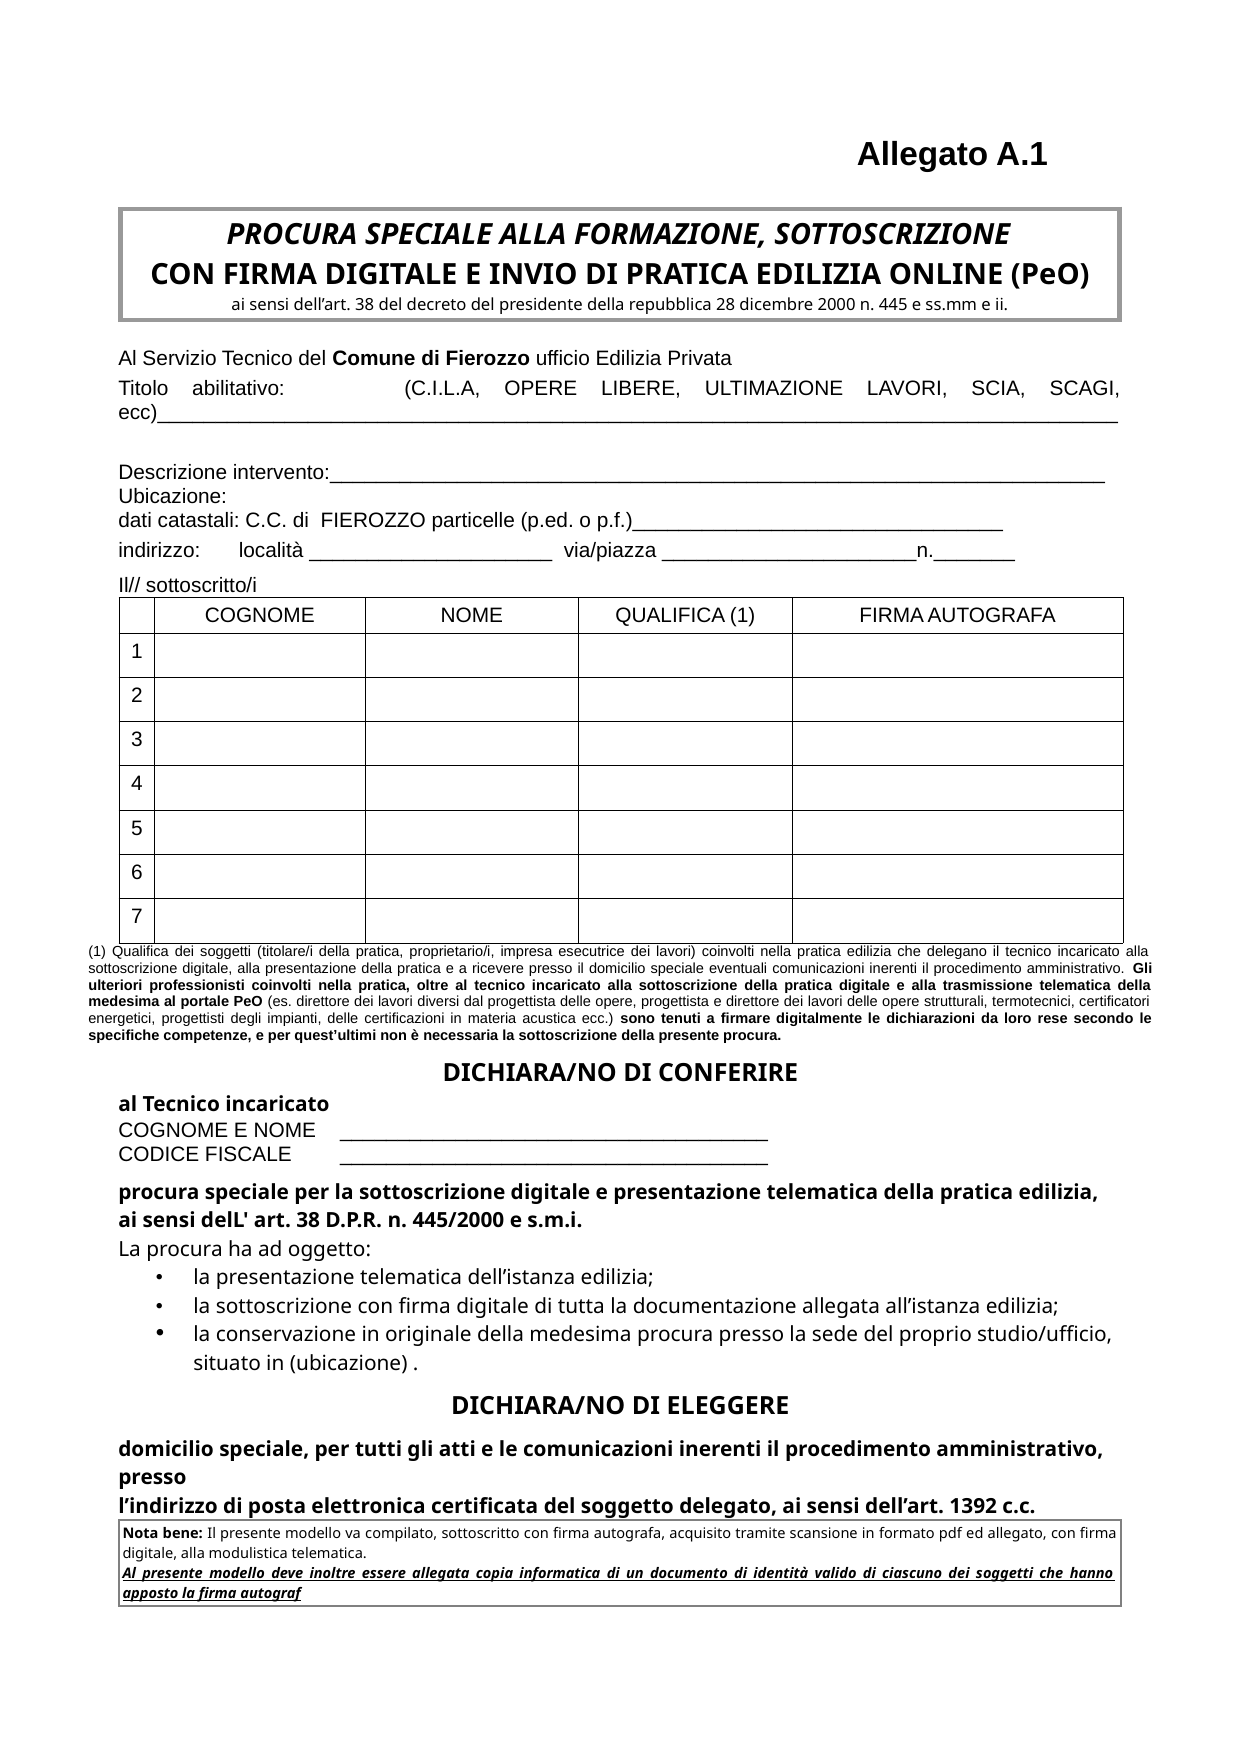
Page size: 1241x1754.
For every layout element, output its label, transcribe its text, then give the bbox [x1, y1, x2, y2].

table_cell [793, 678, 1123, 721]
table_cell [793, 722, 1123, 765]
text domicilio speciale, per tutti gli atti e le comunicazioni inerenti il procedimento amministrativo, presso [118, 1434, 1122, 1491]
table_cell [793, 634, 1123, 677]
list la presentazione telematica dell’istanza edilizia; [156, 1262, 1122, 1291]
table_cell 1 [120, 634, 154, 677]
table_cell [155, 722, 365, 765]
text (1) Qualifica dei soggetti (titolare/i della pratica, proprietario/i, impresa esecutrice dei lavori) coinvolti nella pratica edilizia che delegano il tecnico incaricato alla sottoscrizione digitale, alla presentazione della pratica e a ricevere presso il domicilio speciale eventuali comunicazioni inerenti il procedimento amministrativo. Gli ulteriori professionisti coinvolti nella pratica, oltre al tecnico incaricato alla sottoscrizione della pratica digitale e alla trasmissione telematica della medesima al portale PeO (es. direttore dei lavori diversi dal progettista delle opere, progettista e direttore dei lavori delle opere strutturali, termotecnici, certificatori energetici, progettisti degli impianti, delle certificazioni in materia acustica ecc.) sono tenuti a firmare digitalmente le dichiarazioni da loro rese secondo le specifiche competenze, e per quest’ultimi non è necessaria la sottoscrizione della presente procura. [88, 943, 1152, 1043]
subtitle Allegato A.1 [709, 133, 1122, 172]
table_cell [793, 811, 1123, 854]
table_header QUALIFICA (1) [579, 598, 792, 633]
table_cell [366, 722, 578, 765]
text indirizzo: località _____________________ via/piazza ______________________n._______ [118, 537, 1122, 561]
table_cell 6 [120, 855, 154, 898]
table_cell [155, 811, 365, 854]
text procura speciale per la sottoscrizione digitale e presentazione telematica della pratica edilizia, ai sensi delL' art. 38 D.P.R. n. 445/2000 e s.m.i. [118, 1177, 1122, 1234]
text Al Servizio Tecnico del Comune di Fierozzo ufficio Edilizia Privata [118, 346, 1122, 370]
text DICHIARA/NO DI CONFERIRE [118, 1055, 1122, 1089]
table_cell [579, 899, 792, 942]
table_header COGNOME [155, 598, 365, 633]
table_cell [155, 766, 365, 810]
table_cell 3 [120, 722, 154, 765]
table_header [120, 598, 154, 633]
text La procura ha ad oggetto: [118, 1234, 1122, 1262]
table_header FIRMA AUTOGRAFA [793, 598, 1123, 633]
table_cell [366, 634, 578, 677]
text DICHIARA/NO DI ELEGGERE [118, 1388, 1122, 1422]
text PROCURA SPECIALE ALLA FORMAZIONE, SOTTOSCRIZIONE CON FIRMA DIGITALE E INVIO DI PRATICA EDILIZIA ONLINE (PeO) ai sensi dell’art. 38 del decreto del presidente della repubblica 28 dicembre 2000 n. 445 e ss.mm e ii. [123, 211, 1117, 318]
table_cell [155, 855, 365, 898]
table_cell [366, 678, 578, 721]
table_cell 5 [120, 811, 154, 854]
text Nota bene: Il presente modello va compilato, sottoscritto con firma autografa, acquisito tramite scansione in formato pdf ed allegato, con firma digitale, alla modulistica telematica. [120, 1521, 1120, 1559]
table_cell [793, 899, 1123, 942]
table_cell [579, 634, 792, 677]
table_cell [579, 855, 792, 898]
table_cell [579, 722, 792, 765]
table_cell 7 [120, 899, 154, 942]
table_cell [579, 811, 792, 854]
text Al presente modello deve inoltre essere allegata copia informatica di un documento di identità valido di ciascuno dei soggetti che hanno apposto la firma autograf [120, 1559, 1120, 1605]
text COGNOME E NOME _____________________________________ [118, 1117, 1122, 1141]
text dati catastali: C.C. di FIEROZZO particelle (p.ed. o p.f.)________________________________ [118, 507, 1122, 531]
text Il// sottoscritto/i [118, 573, 1122, 597]
text Ubicazione: [118, 483, 1122, 507]
list la conservazione in originale della medesima procura presso la sede del proprio studio/ufficio, situato in (ubicazione) . [156, 1319, 1122, 1376]
table_cell [155, 678, 365, 721]
table_cell [366, 766, 578, 810]
table_cell [366, 855, 578, 898]
table_cell [155, 634, 365, 677]
list la sottoscrizione con firma digitale di tutta la documentazione allegata all’istanza edilizia; [156, 1291, 1122, 1319]
table_cell [579, 766, 792, 810]
text Descrizione intervento:___________________________________________________________________ [118, 459, 1122, 483]
table_cell 4 [120, 766, 154, 810]
table_cell 2 [120, 678, 154, 721]
text CODICE FISCALE _____________________________________ [118, 1141, 1122, 1165]
table_cell [366, 811, 578, 854]
table_cell [793, 855, 1123, 898]
table_cell [155, 899, 365, 942]
table_cell [366, 899, 578, 942]
table_cell [793, 766, 1123, 810]
text al Tecnico incaricato [118, 1089, 1122, 1117]
table_header NOME [366, 598, 578, 633]
text l’indirizzo di posta elettronica certificata del soggetto delegato, ai sensi dell’art. 1392 c.c. [118, 1491, 1122, 1519]
text Titolo abilitativo: (C.I.L.A, OPERE LIBERE, ULTIMAZIONE LAVORI, SCIA, SCAGI, ecc)___________________________________________________________________________________ [118, 376, 1122, 424]
table_cell [579, 678, 792, 721]
